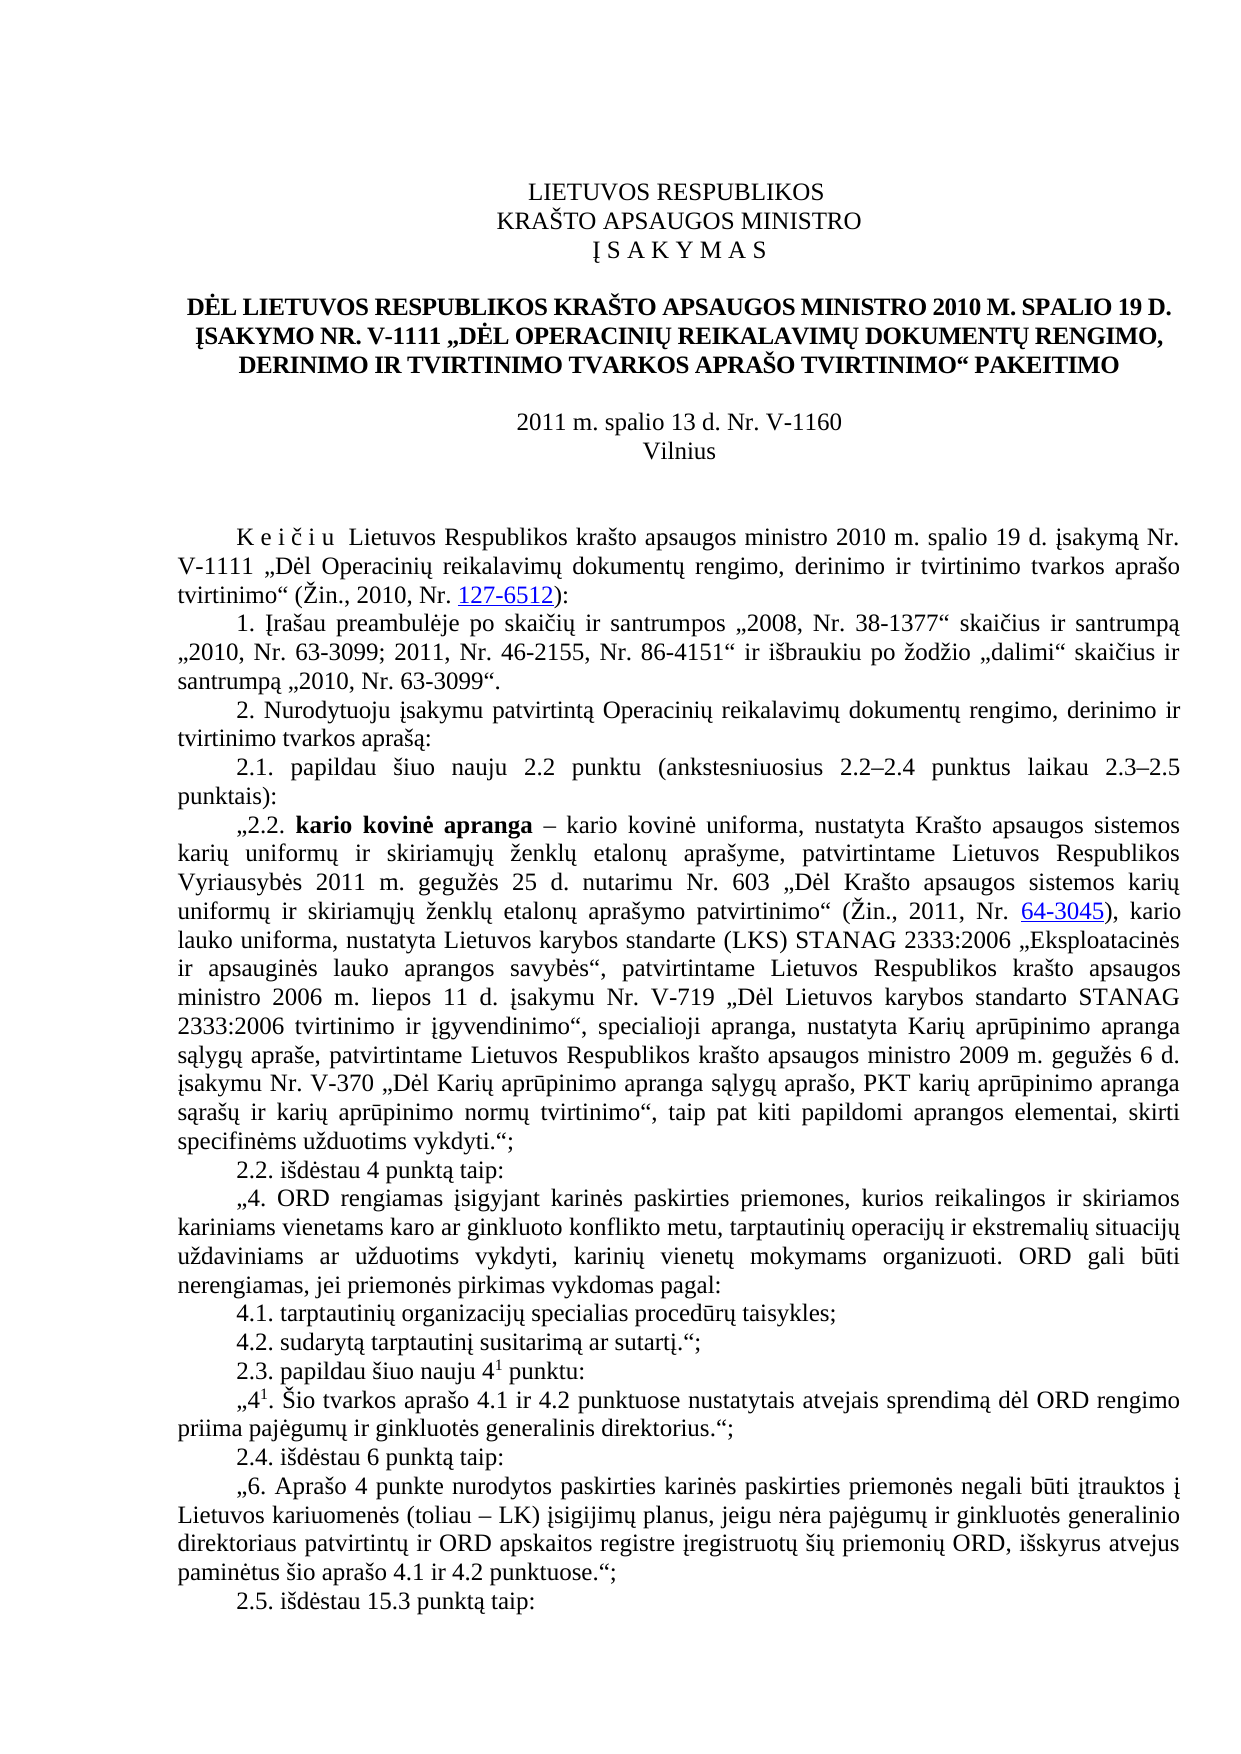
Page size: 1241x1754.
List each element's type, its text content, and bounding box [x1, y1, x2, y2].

text 4.1. tarptautinių organizacijų specialias procedūrų taisykles; [177, 1298, 1181, 1327]
text 4.2. sudarytą tarptautinį susitarimą ar sutartį.“; [177, 1327, 1181, 1356]
text 2.5. išdėstau 15.3 punktą taip: [177, 1586, 1181, 1615]
text 2. Nurodytuoju įsakymu patvirtintą Operacinių reikalavimų dokumentų rengimo, derinimo ir tvirtinimo tvarkos aprašą: [177, 695, 1181, 752]
text Keičiu Lietuvos Respublikos krašto apsaugos ministro 2010 m. spalio 19 d. įsakymą Nr. V-1111 „Dėl Operacinių reikalavimų dokumentų rengimo, derinimo ir tvirtinimo tvarkos aprašo tvirtinimo“ (Žin., 2010, Nr. 127-6512): [177, 522, 1181, 608]
text 2.1. papildau šiuo nauju 2.2 punktu (ankstesniuosius 2.2–2.4 punktus laikau 2.3–2.5 punktais): [177, 752, 1181, 810]
text 2.4. išdėstau 6 punktą taip: [177, 1442, 1181, 1471]
text 1. Įrašau preambulėje po skaičių ir santrumpos „2008, Nr. 38-1377“ skaičius ir santrumpą „2010, Nr. 63-3099; 2011, Nr. 46-2155, Nr. 86-4151“ ir išbraukiu po žodžio „dalimi“ skaičius ir santrumpą „2010, Nr. 63-3099“. [177, 608, 1181, 695]
text „6. Aprašo 4 punkte nurodytos paskirties karinės paskirties priemonės negali būti įtrauktos į Lietuvos kariuomenės (toliau – LK) įsigijimų planus, jeigu nėra pajėgumų ir ginkluotės generalinio direktoriaus patvirtintų ir ORD apskaitos registre įregistruotų šių priemonių ORD, išskyrus atvejus paminėtus šio aprašo 4.1 ir 4.2 punktuose.“; [177, 1471, 1181, 1586]
text 2.2. išdėstau 4 punktą taip: [177, 1155, 1181, 1183]
text Vilnius [177, 436, 1181, 465]
text LIETUVOS RESPUBLIKOS [177, 177, 1181, 206]
text „41. Šio tvarkos aprašo 4.1 ir 4.2 punktuose nustatytais atvejais sprendimą dėl ORD rengimo priima pajėgumų ir ginkluotės generalinis direktorius.“; [177, 1385, 1181, 1442]
text KRAŠTO APSAUGOS MINISTRO [177, 206, 1181, 235]
text 2011 m. spalio 13 d. Nr. V-1160 [177, 407, 1181, 436]
text „2.2. kario kovinė apranga – kario kovinė uniforma, nustatyta Krašto apsaugos sistemos karių uniformų ir skiriamųjų ženklų etalonų aprašyme, patvirtintame Lietuvos Respublikos Vyriausybės 2011 m. gegužės 25 d. nutarimu Nr. 603 „Dėl Krašto apsaugos sistemos karių uniformų ir skiriamųjų ženklų etalonų aprašymo patvirtinimo“ (Žin., 2011, Nr. 64-3045), kario lauko uniforma, nustatyta Lietuvos karybos standarte (LKS) STANAG 2333:2006 „Eksploatacinės ir apsauginės lauko aprangos savybės“, patvirtintame Lietuvos Respublikos krašto apsaugos ministro 2006 m. liepos 11 d. įsakymu Nr. V-719 „Dėl Lietuvos karybos standarto STANAG 2333:2006 tvirtinimo ir įgyvendinimo“, specialioji apranga, nustatyta Karių aprūpinimo apranga sąlygų apraše, patvirtintame Lietuvos Respublikos krašto apsaugos ministro 2009 m. gegužės 6 d. įsakymu Nr. V-370 „Dėl Karių aprūpinimo apranga sąlygų aprašo, PKT karių aprūpinimo apranga sąrašų ir karių aprūpinimo normų tvirtinimo“, taip pat kiti papildomi aprangos elementai, skirti specifinėms užduotims vykdyti.“; [177, 810, 1181, 1155]
text ĮSAKYMAS [177, 235, 1181, 263]
text DĖL LIETUVOS RESPUBLIKOS KRAŠTO APSAUGOS MINISTRO 2010 M. SPALIO 19 D. ĮSAKYMO NR. V-1111 „DĖL OPERACINIŲ REIKALAVIMŲ DOKUMENTŲ RENGIMO, DERINIMO IR TVIRTINIMO TVARKOS APRAŠO TVIRTINIMO“ PAKEITIMO [177, 292, 1181, 378]
text 2.3. papildau šiuo nauju 41 punktu: [177, 1356, 1181, 1385]
text „4. ORD rengiamas įsigyjant karinės paskirties priemones, kurios reikalingos ir skiriamos kariniams vienetams karo ar ginkluoto konflikto metu, tarptautinių operacijų ir ekstremalių situacijų uždaviniams ar užduotims vykdyti, karinių vienetų mokymams organizuoti. ORD gali būti nerengiamas, jei priemonės pirkimas vykdomas pagal: [177, 1183, 1181, 1298]
